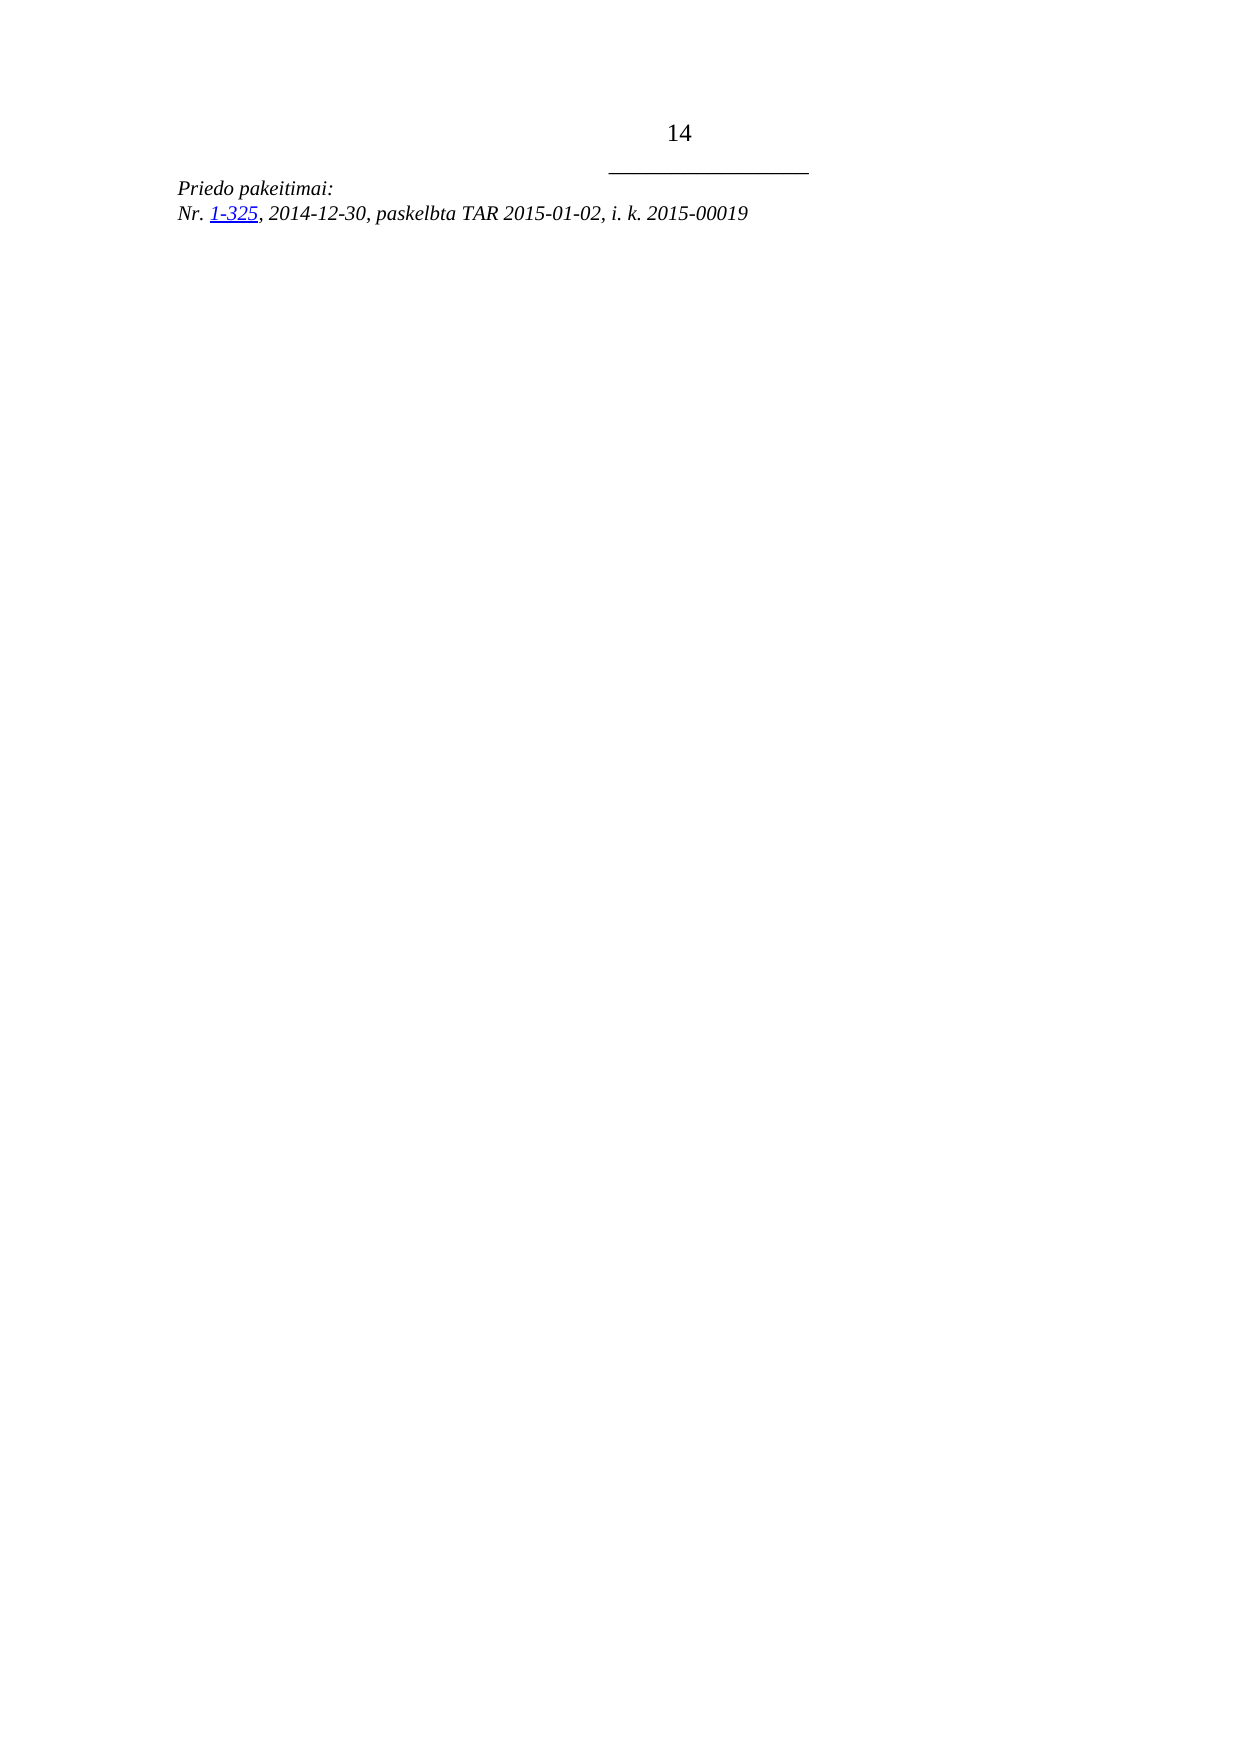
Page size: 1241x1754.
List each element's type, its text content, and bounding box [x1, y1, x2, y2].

text Nr. 1-325, 2014-12-30, paskelbta TAR 2015-01-02, i. k. 2015-00019 [177, 200, 1181, 224]
text Priedo pakeitimai: [177, 176, 1181, 200]
text ________________ [177, 148, 1181, 176]
